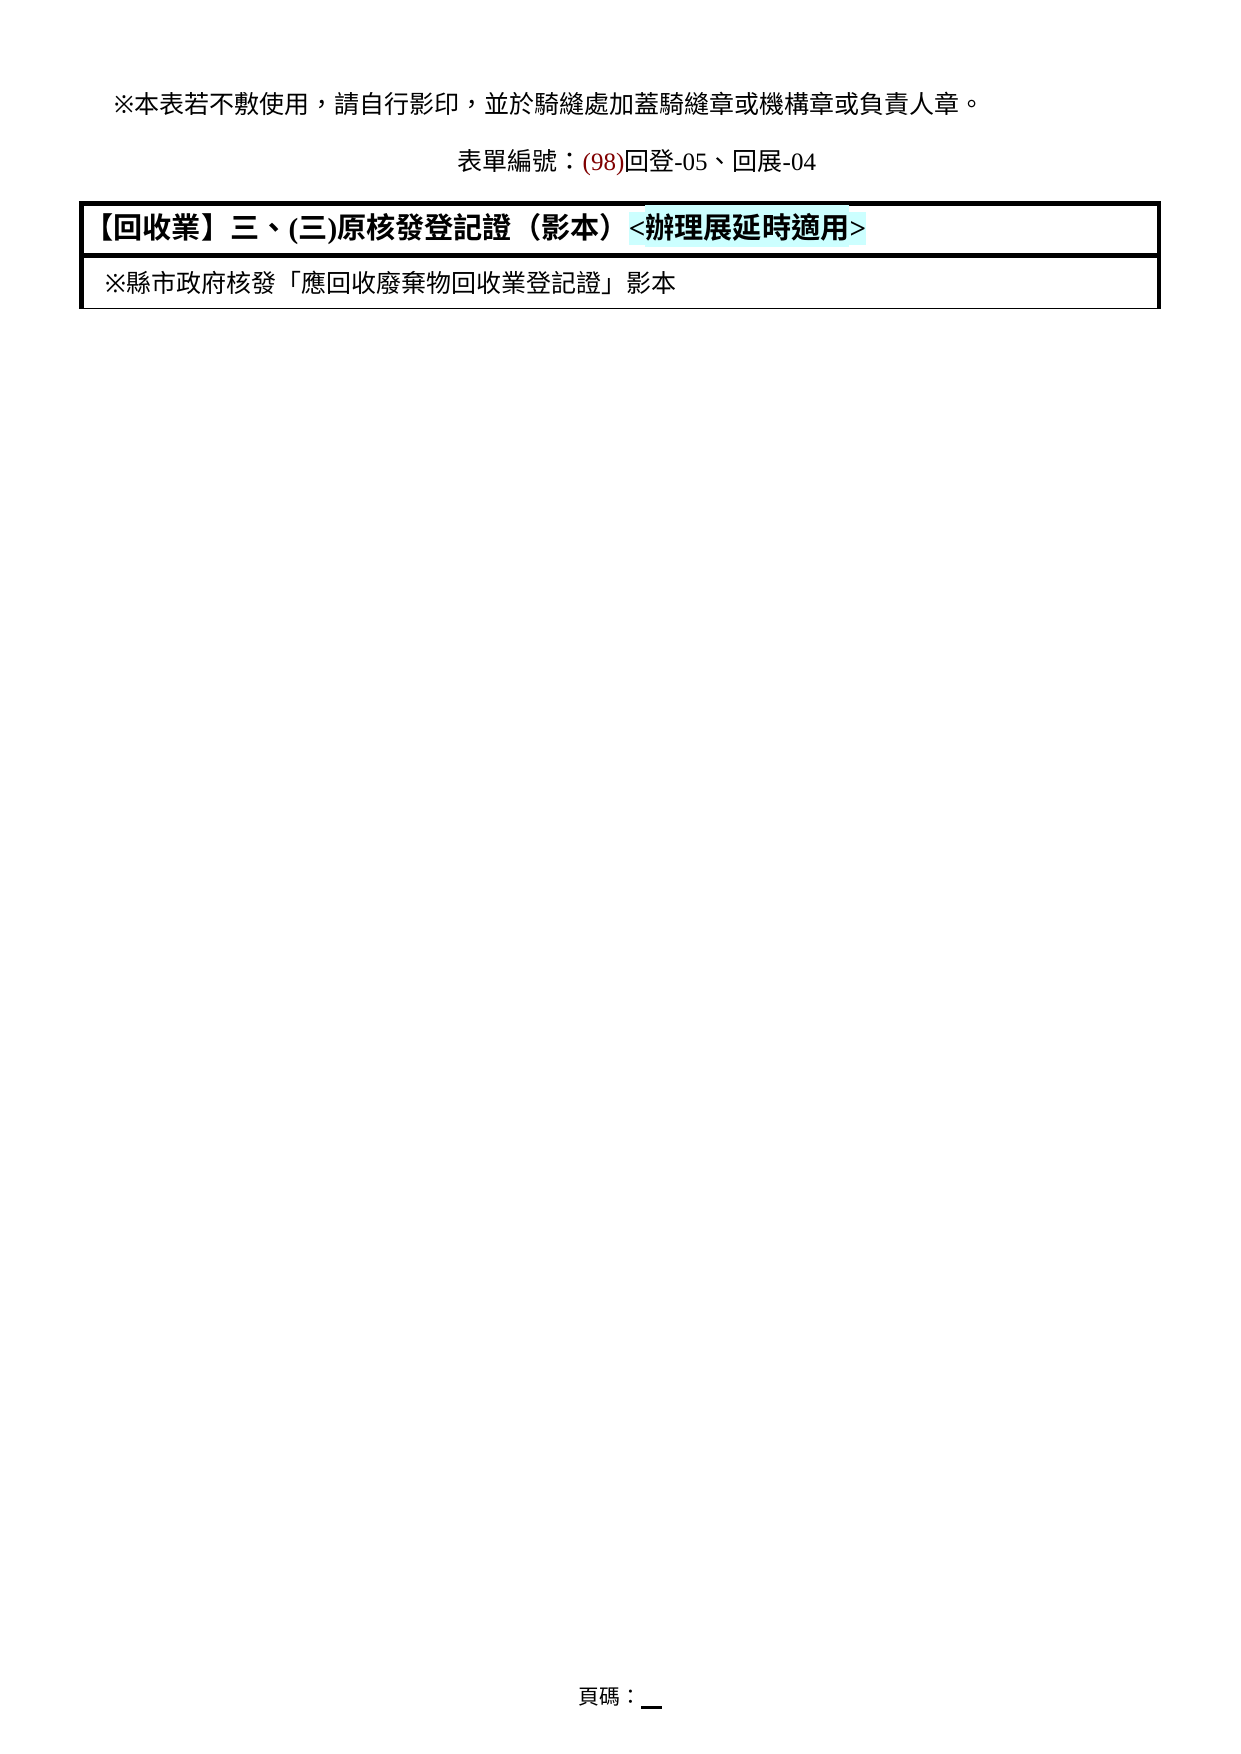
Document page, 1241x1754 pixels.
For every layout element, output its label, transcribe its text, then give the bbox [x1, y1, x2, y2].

table_cell ※縣市政府核發「應回收廢棄物回收業登記證」影本 [84, 258, 1157, 308]
text ※本表若不敷使用，請自行影印，並於騎縫處加蓋騎縫章或機構章或負責人章。 [114, 89, 1152, 120]
table_header 【回收業】三、(三)原核發登記證（影本）<辦理展延時適用> [84, 206, 1157, 253]
text 表單編號：(98)回登-05、回展-04 [114, 145, 1152, 176]
